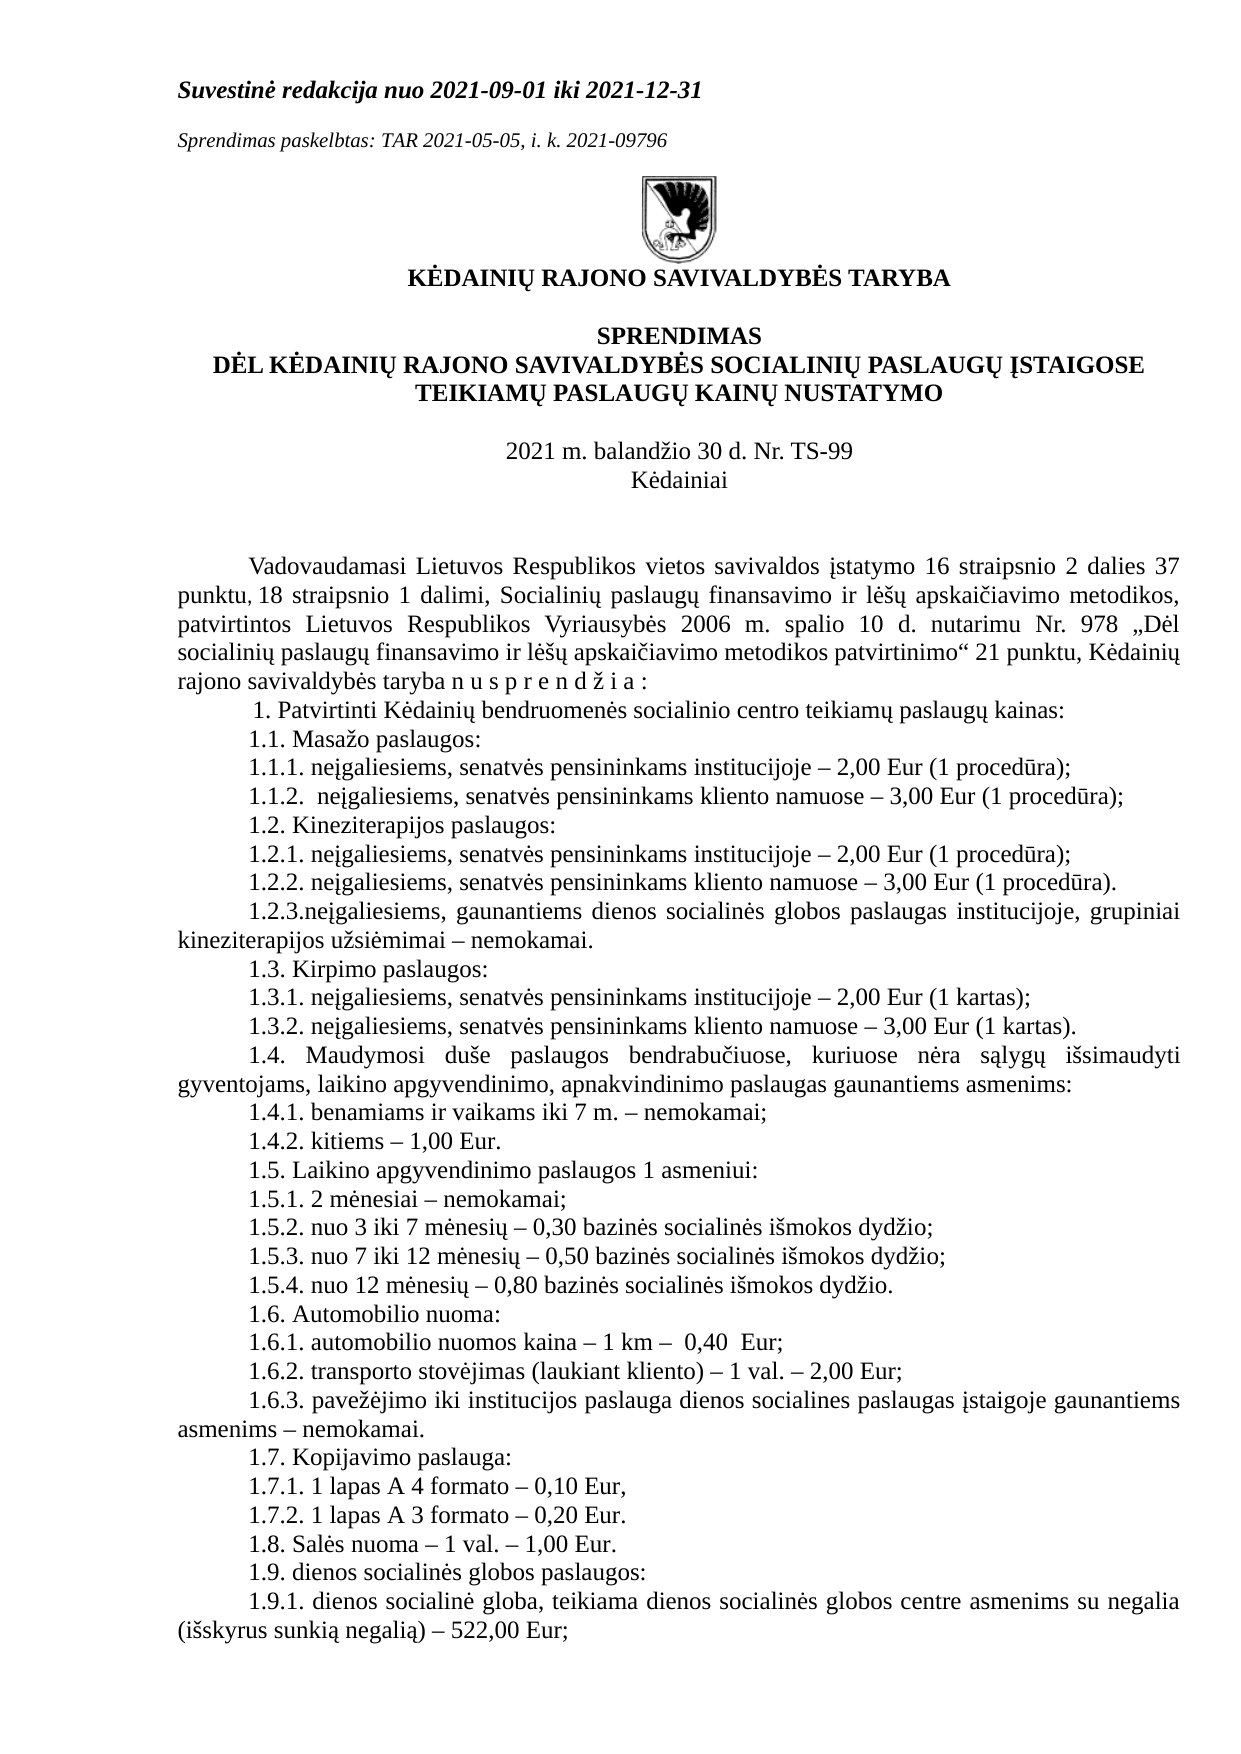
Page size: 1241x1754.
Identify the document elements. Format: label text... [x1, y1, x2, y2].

text 1.6.1. automobilio nuomos kaina – 1 km – 0,40 Eur; [177, 1327, 1181, 1356]
text 1.1.1. neįgaliesiems, senatvės pensininkams institucijoje – 2,00 Eur (1 procedūra); [177, 752, 1181, 781]
text 1.5.1. 2 mėnesiai – nemokamai; [177, 1184, 1181, 1212]
text 1.2. Kineziterapijos paslaugos: [177, 810, 1181, 839]
text 1.4.1. benamiams ir vaikams iki 7 m. – nemokamai; [177, 1097, 1181, 1126]
text 1.5. Laikino apgyvendinimo paslaugos 1 asmeniui: [177, 1155, 1181, 1184]
text 1.4.2. kitiems – 1,00 Eur. [177, 1126, 1181, 1155]
text Kėdainiai [177, 465, 1181, 493]
text KĖDAINIŲ RAJONO SAVIVALDYBĖS TARYBA [177, 263, 1181, 292]
text 2021 m. balandžio 30 d. Nr. TS-99 [177, 436, 1181, 465]
text 1.9.1. dienos socialinė globa, teikiama dienos socialinės globos centre asmenims su negalia (išskyrus sunkią negalią) – 522,00 Eur; [177, 1586, 1181, 1644]
text 1.5.3. nuo 7 iki 12 mėnesių – 0,50 bazinės socialinės išmokos dydžio; [177, 1241, 1181, 1270]
text 1.2.3.neįgaliesiems, gaunantiems dienos socialinės globos paslaugas institucijoje, grupiniai kineziterapijos užsiėmimai – nemokamai. [177, 896, 1181, 954]
text 1.7.2. 1 lapas A 3 formato – 0,20 Eur. [177, 1500, 1181, 1529]
text 1.1. Masažo paslaugos: [177, 724, 1181, 752]
text 1.3.1. neįgaliesiems, senatvės pensininkams institucijoje – 2,00 Eur (1 kartas); [177, 982, 1181, 1011]
text Suvestinė redakcija nuo 2021-09-01 iki 2021-12-31 [177, 75, 1181, 104]
text DĖL KĖDAINIŲ RAJONO SAVIVALDYBĖS socialinių paslaugų įstaigose teikiamų paslaugų kainų nustatymo [177, 350, 1181, 407]
text 1.9. dienos socialinės globos paslaugos: [177, 1557, 1181, 1586]
text 1.8. Salės nuoma – 1 val. – 1,00 Eur. [177, 1529, 1181, 1557]
text 1.4. Maudymosi duše paslaugos bendrabučiuose, kuriuose nėra sąlygų išsimaudyti gyventojams, laikino apgyvendinimo, apnakvindinimo paslaugas gaunantiems asmenims: [177, 1040, 1181, 1097]
text 1.2.1. neįgaliesiems, senatvės pensininkams institucijoje – 2,00 Eur (1 procedūra); [177, 839, 1181, 867]
text 1.7.1. 1 lapas A 4 formato – 0,10 Eur, [177, 1471, 1181, 1500]
text 1.5.4. nuo 12 mėnesių – 0,80 bazinės socialinės išmokos dydžio. [177, 1270, 1181, 1299]
text 1.3.2. neįgaliesiems, senatvės pensininkams kliento namuose – 3,00 Eur (1 kartas). [177, 1011, 1181, 1040]
text 1. Patvirtinti Kėdainių bendruomenės socialinio centro teikiamų paslaugų kainas: [177, 695, 1137, 724]
text 1.6. Automobilio nuoma: [177, 1299, 1181, 1327]
text 1.5.2. nuo 3 iki 7 mėnesių – 0,30 bazinės socialinės išmokos dydžio; [177, 1212, 1181, 1241]
text SPRENDIMAS [177, 321, 1181, 350]
text 1.7. Kopijavimo paslauga: [177, 1442, 1181, 1471]
text 1.2.2. neįgaliesiems, senatvės pensininkams kliento namuose – 3,00 Eur (1 procedūra). [177, 867, 1181, 896]
text 1.3. Kirpimo paslaugos: [177, 954, 1181, 982]
text 1.6.2. transporto stovėjimas (laukiant kliento) – 1 val. – 2,00 Eur; [177, 1356, 1181, 1385]
text Vadovaudamasi Lietuvos Respublikos vietos savivaldos įstatymo 16 straipsnio 2 dalies 37 punktu, 18 straipsnio 1 dalimi, Socialinių paslaugų finansavimo ir lėšų apskaičiavimo metodikos, patvirtintos Lietuvos Respublikos Vyriausybės 2006 m. spalio 10 d. nutarimu Nr. 978 „Dėl socialinių paslaugų finansavimo ir lėšų apskaičiavimo metodikos patvirtinimo“ 21 punktu, Kėdainių rajono savivaldybės taryba nusprendžia: [177, 551, 1181, 695]
text 1.6.3. pavežėjimo iki institucijos paslauga dienos socialines paslaugas įstaigoje gaunantiems asmenims – nemokamai. [177, 1385, 1181, 1442]
text 1.1.2. neįgaliesiems, senatvės pensininkams kliento namuose – 3,00 Eur (1 procedūra); [177, 781, 1181, 810]
text Sprendimas paskelbtas: TAR 2021-05-05, i. k. 2021-09796 [177, 128, 1181, 152]
